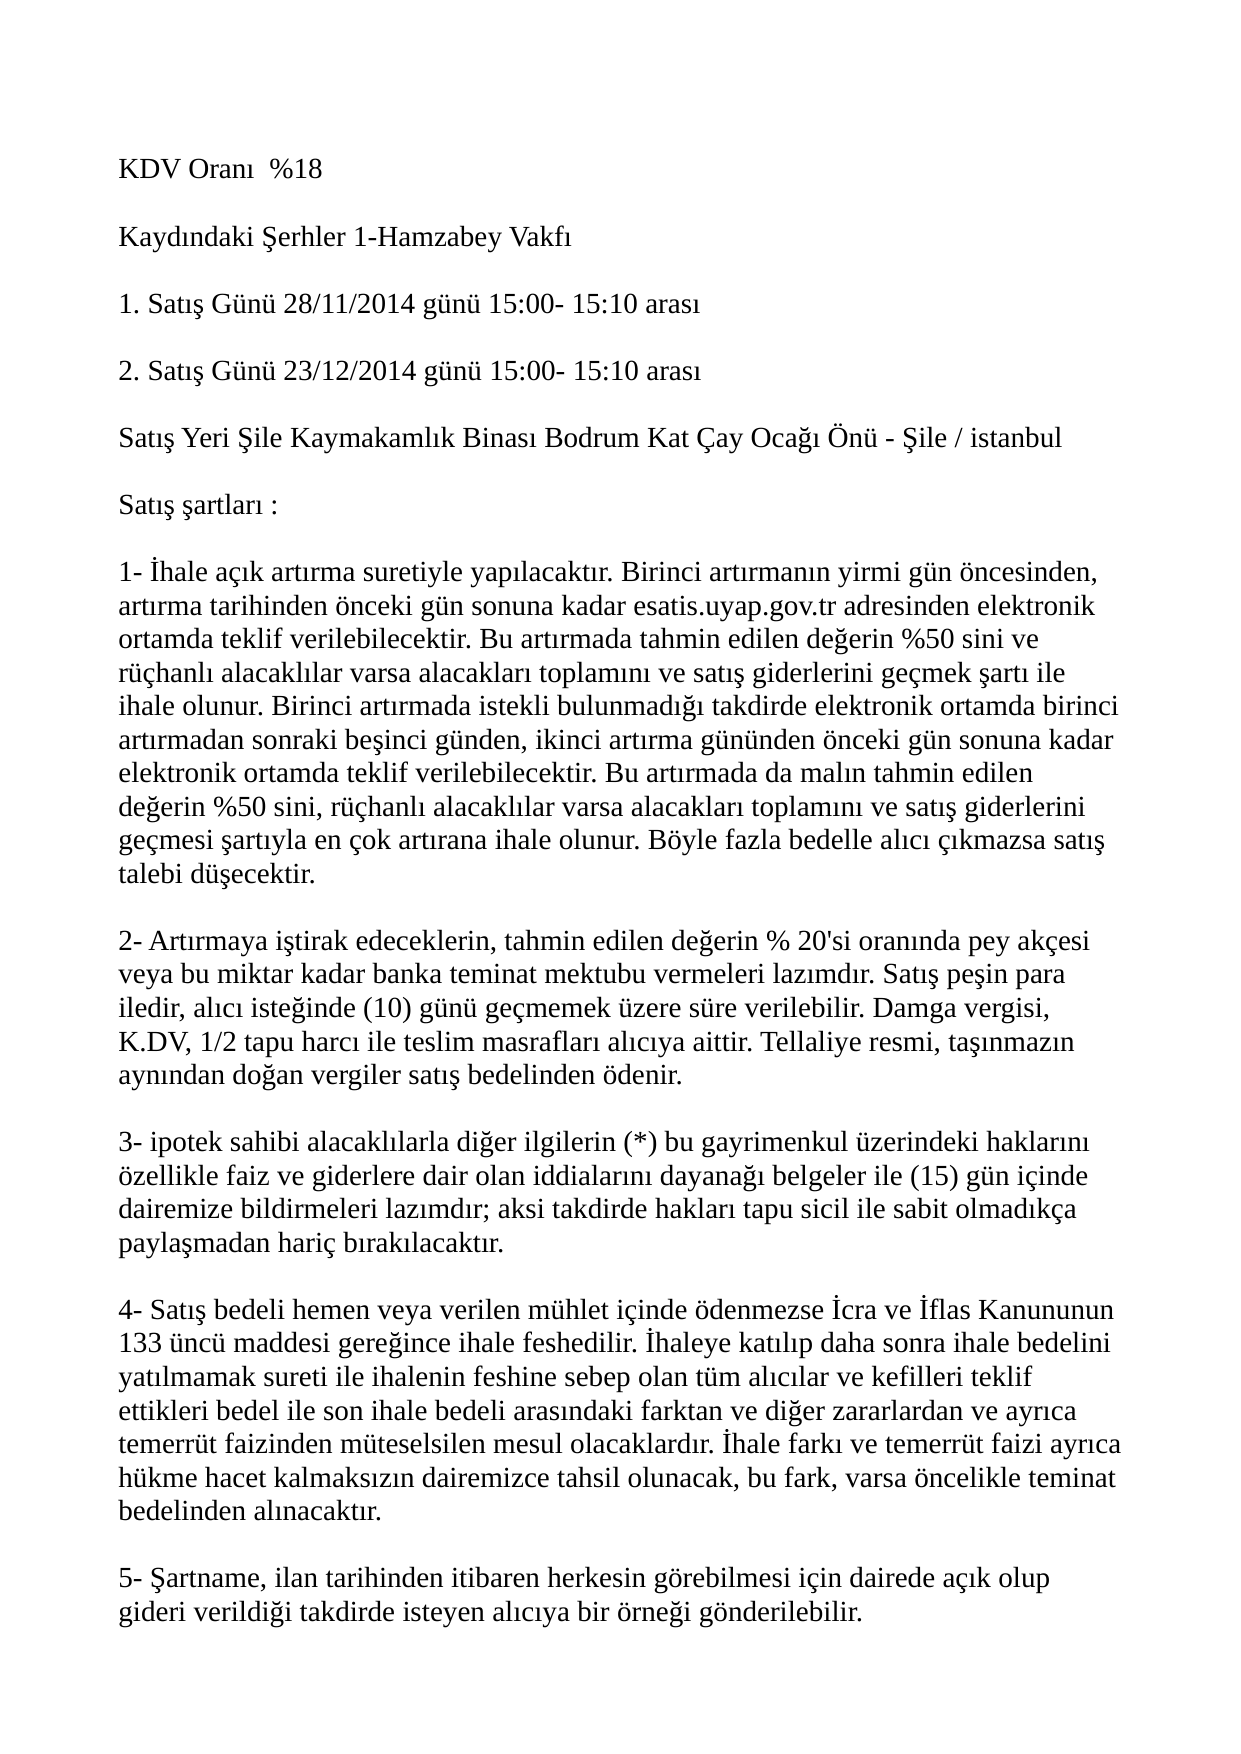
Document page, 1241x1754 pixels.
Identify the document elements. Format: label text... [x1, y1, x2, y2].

text 4- Satış bedeli hemen veya verilen mühlet içinde ödenmezse İcra ve İflas Kanununun 133 üncü maddesi gereğince ihale feshedilir. İhaleye katılıp daha sonra ihale bedelini yatılmamak sureti ile ihalenin feshine sebep olan tüm alıcılar ve kefilleri teklif ettikleri bedel ile son ihale bedeli arasındaki farktan ve diğer zararlardan ve ayrıca temerrüt faizinden müteselsilen mesul olacaklardır. İhale farkı ve temerrüt faizi ayrıca hükme hacet kalmaksızın dairemizce tahsil olunacak, bu fark, varsa öncelikle teminat bedelinden alınacaktır. [118, 1292, 1122, 1527]
text 2- Artırmaya iştirak edeceklerin, tahmin edilen değerin % 20'si oranında pey akçesi veya bu miktar kadar banka teminat mektubu vermeleri lazımdır. Satış peşin para iledir, alıcı isteğinde (10) günü geçmemek üzere süre verilebilir. Damga vergisi, K.DV, 1/2 tapu harcı ile teslim masrafları alıcıya aittir. Tellaliye resmi, taşınmazın aynından doğan vergiler satış bedelinden ödenir. [118, 923, 1122, 1091]
text Satış şartları : [118, 487, 1122, 521]
text 5- Şartname, ilan tarihinden itibaren herkesin görebilmesi için dairede açık olup gideri verildiği takdirde isteyen alıcıya bir örneği gönderilebilir. [118, 1560, 1122, 1627]
text Satış Yeri Şile Kaymakamlık Binası Bodrum Kat Çay Ocağı Önü - Şile / istanbul [118, 420, 1122, 453]
text 2. Satış Günü 23/12/2014 günü 15:00- 15:10 arası [118, 353, 1122, 386]
text 1. Satış Günü 28/11/2014 günü 15:00- 15:10 arası [118, 286, 1122, 319]
text 1- İhale açık artırma suretiyle yapılacaktır. Birinci artırmanın yirmi gün öncesinden, artırma tarihinden önceki gün sonuna kadar esatis.uyap.gov.tr adresinden elektronik ortamda teklif verilebilecektir. Bu artırmada tahmin edilen değerin %50 sini ve rüçhanlı alacaklılar varsa alacakları toplamını ve satış giderlerini geçmek şartı ile ihale olunur. Birinci artırmada istekli bulunmadığı takdirde elektronik ortamda birinci artırmadan sonraki beşinci günden, ikinci artırma gününden önceki gün sonuna kadar elektronik ortamda teklif verilebilecektir. Bu artırmada da malın tahmin edilen değerin %50 sini, rüçhanlı alacaklılar varsa alacakları toplamını ve satış giderlerini geçmesi şartıyla en çok artırana ihale olunur. Böyle fazla bedelle alıcı çıkmazsa satış talebi düşecektir. [118, 554, 1122, 889]
text Kaydındaki Şerhler 1-Hamzabey Vakfı [118, 219, 1122, 252]
text KDV Oranı %18 [118, 152, 1122, 185]
text 3- ipotek sahibi alacaklılarla diğer ilgilerin (*) bu gayrimenkul üzerindeki haklarını özellikle faiz ve giderlere dair olan iddialarını dayanağı belgeler ile (15) gün içinde dairemize bildirmeleri lazımdır; aksi takdirde hakları tapu sicil ile sabit olmadıkça paylaşmadan hariç bırakılacaktır. [118, 1124, 1122, 1258]
